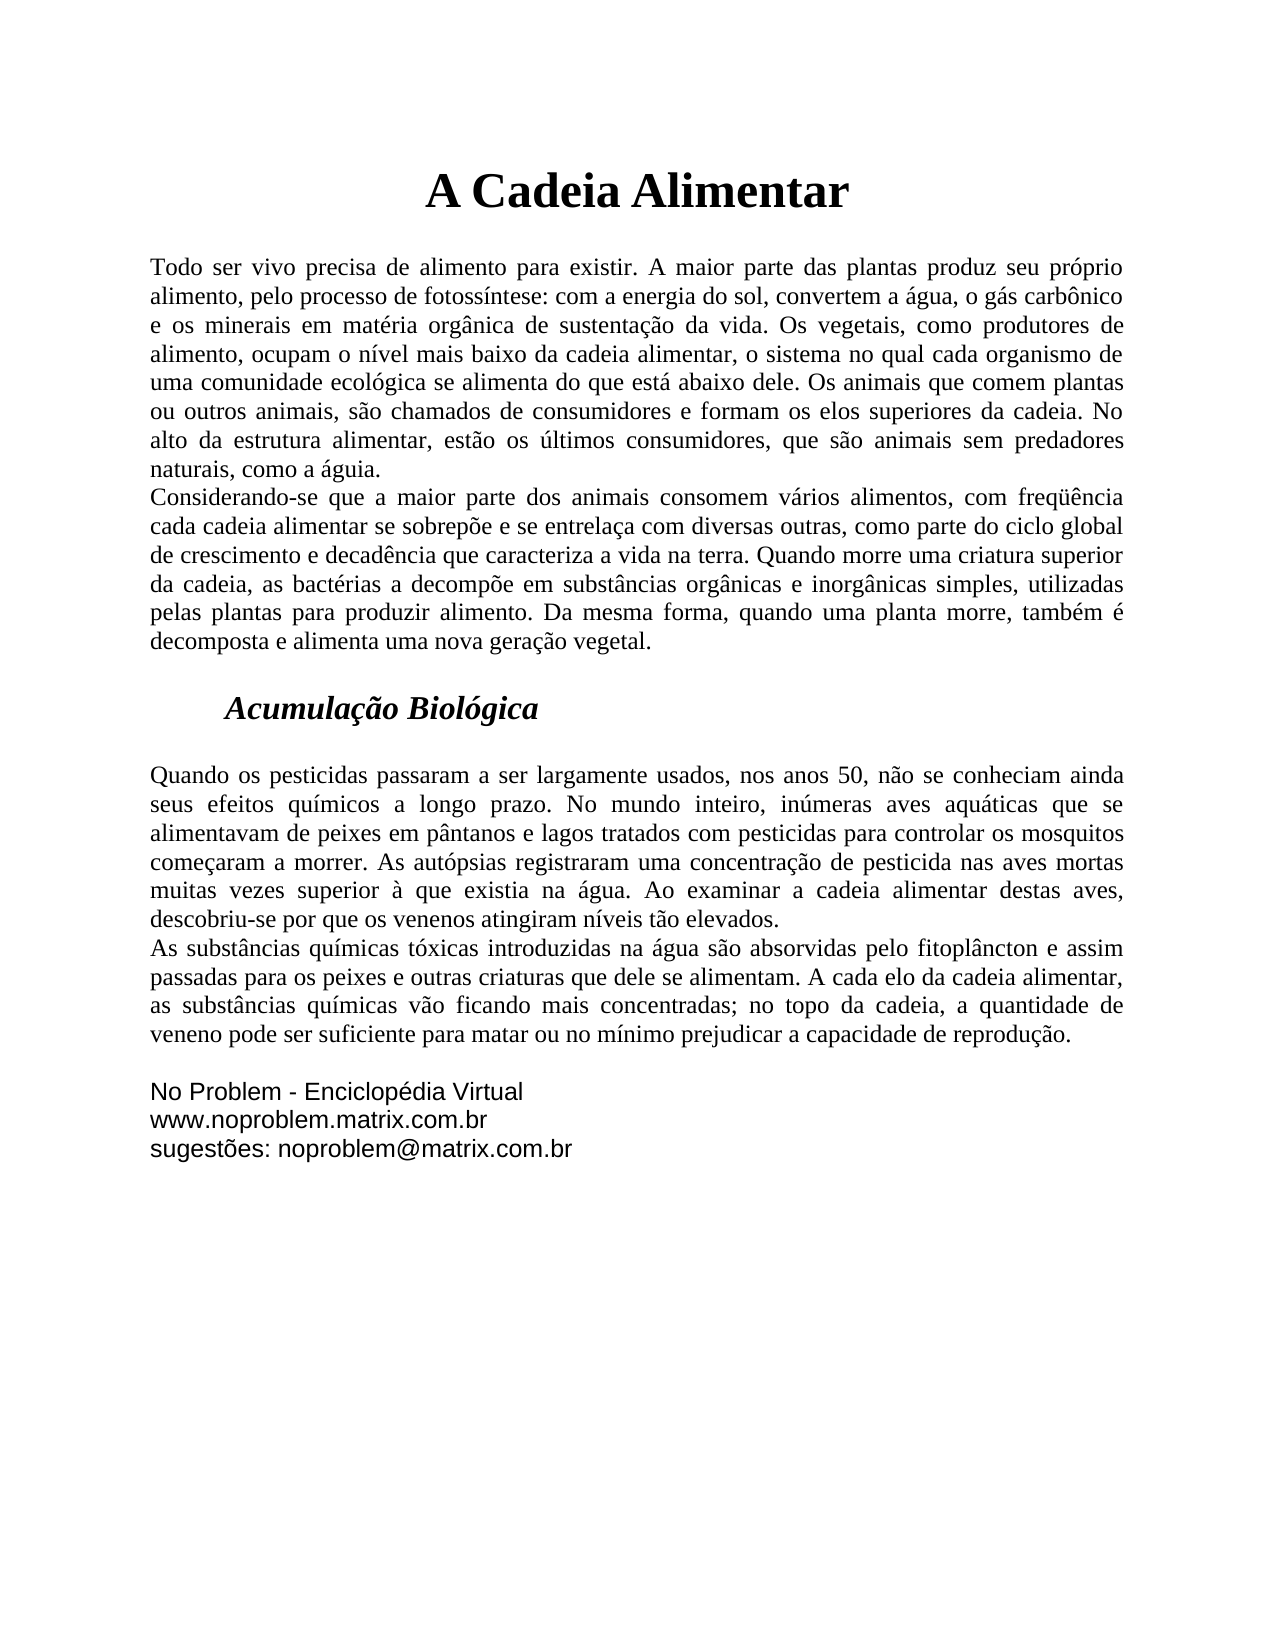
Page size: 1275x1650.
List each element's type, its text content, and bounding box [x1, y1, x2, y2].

text Considerando-se que a maior parte dos animais consomem vários alimentos, com freqüência cada cadeia alimentar se sobrepõe e se entrelaça com diversas outras, como parte do ciclo global de crescimento e decadência que caracteriza a vida na terra. Quando morre uma criatura superior da cadeia, as bactérias a decompõe em substâncias orgânicas e inorgânicas simples, utilizadas pelas plantas para produzir alimento. Da mesma forma, quando uma planta morre, também é decomposta e alimenta uma nova geração vegetal. [150, 482, 1125, 655]
subtitle Acumulação Biológica [225, 688, 1125, 727]
text Todo ser vivo precisa de alimento para existir. A maior parte das plantas produz seu próprio alimento, pelo processo de fotossíntese: com a energia do sol, convertem a água, o gás carbônico e os minerais em matéria orgânica de sustentação da vida. Os vegetais, como produtores de alimento, ocupam o nível mais baixo da cadeia alimentar, o sistema no qual cada organismo de uma comunidade ecológica se alimenta do que está abaixo dele. Os animais que comem plantas ou outros animais, são chamados de consumidores e formam os elos superiores da cadeia. No alto da estrutura alimentar, estão os últimos consumidores, que são animais sem predadores naturais, como a águia. [150, 252, 1125, 482]
text sugestões: noproblem@matrix.com.br [150, 1134, 1125, 1163]
text Quando os pesticidas passaram a ser largamente usados, nos anos 50, não se conheciam ainda seus efeitos químicos a longo prazo. No mundo inteiro, inúmeras aves aquáticas que se alimentavam de peixes em pântanos e lagos tratados com pesticidas para controlar os mosquitos começaram a morrer. As autópsias registraram uma concentração de pesticida nas aves mortas muitas vezes superior à que existia na água. Ao examinar a cadeia alimentar destas aves, descobriu-se por que os venenos atingiram níveis tão elevados. [150, 760, 1125, 933]
text www.noproblem.matrix.com.br [150, 1105, 1125, 1134]
text A Cadeia Alimentar [150, 160, 1125, 218]
text As substâncias químicas tóxicas introduzidas na água são absorvidas pelo fitoplâncton e assim passadas para os peixes e outras criaturas que dele se alimentam. A cada elo da cadeia alimentar, as substâncias químicas vão ficando mais concentradas; no topo da cadeia, a quantidade de veneno pode ser suficiente para matar ou no mínimo prejudicar a capacidade de reprodução. [150, 933, 1125, 1048]
text No Problem - Enciclopédia Virtual [150, 1077, 1125, 1105]
